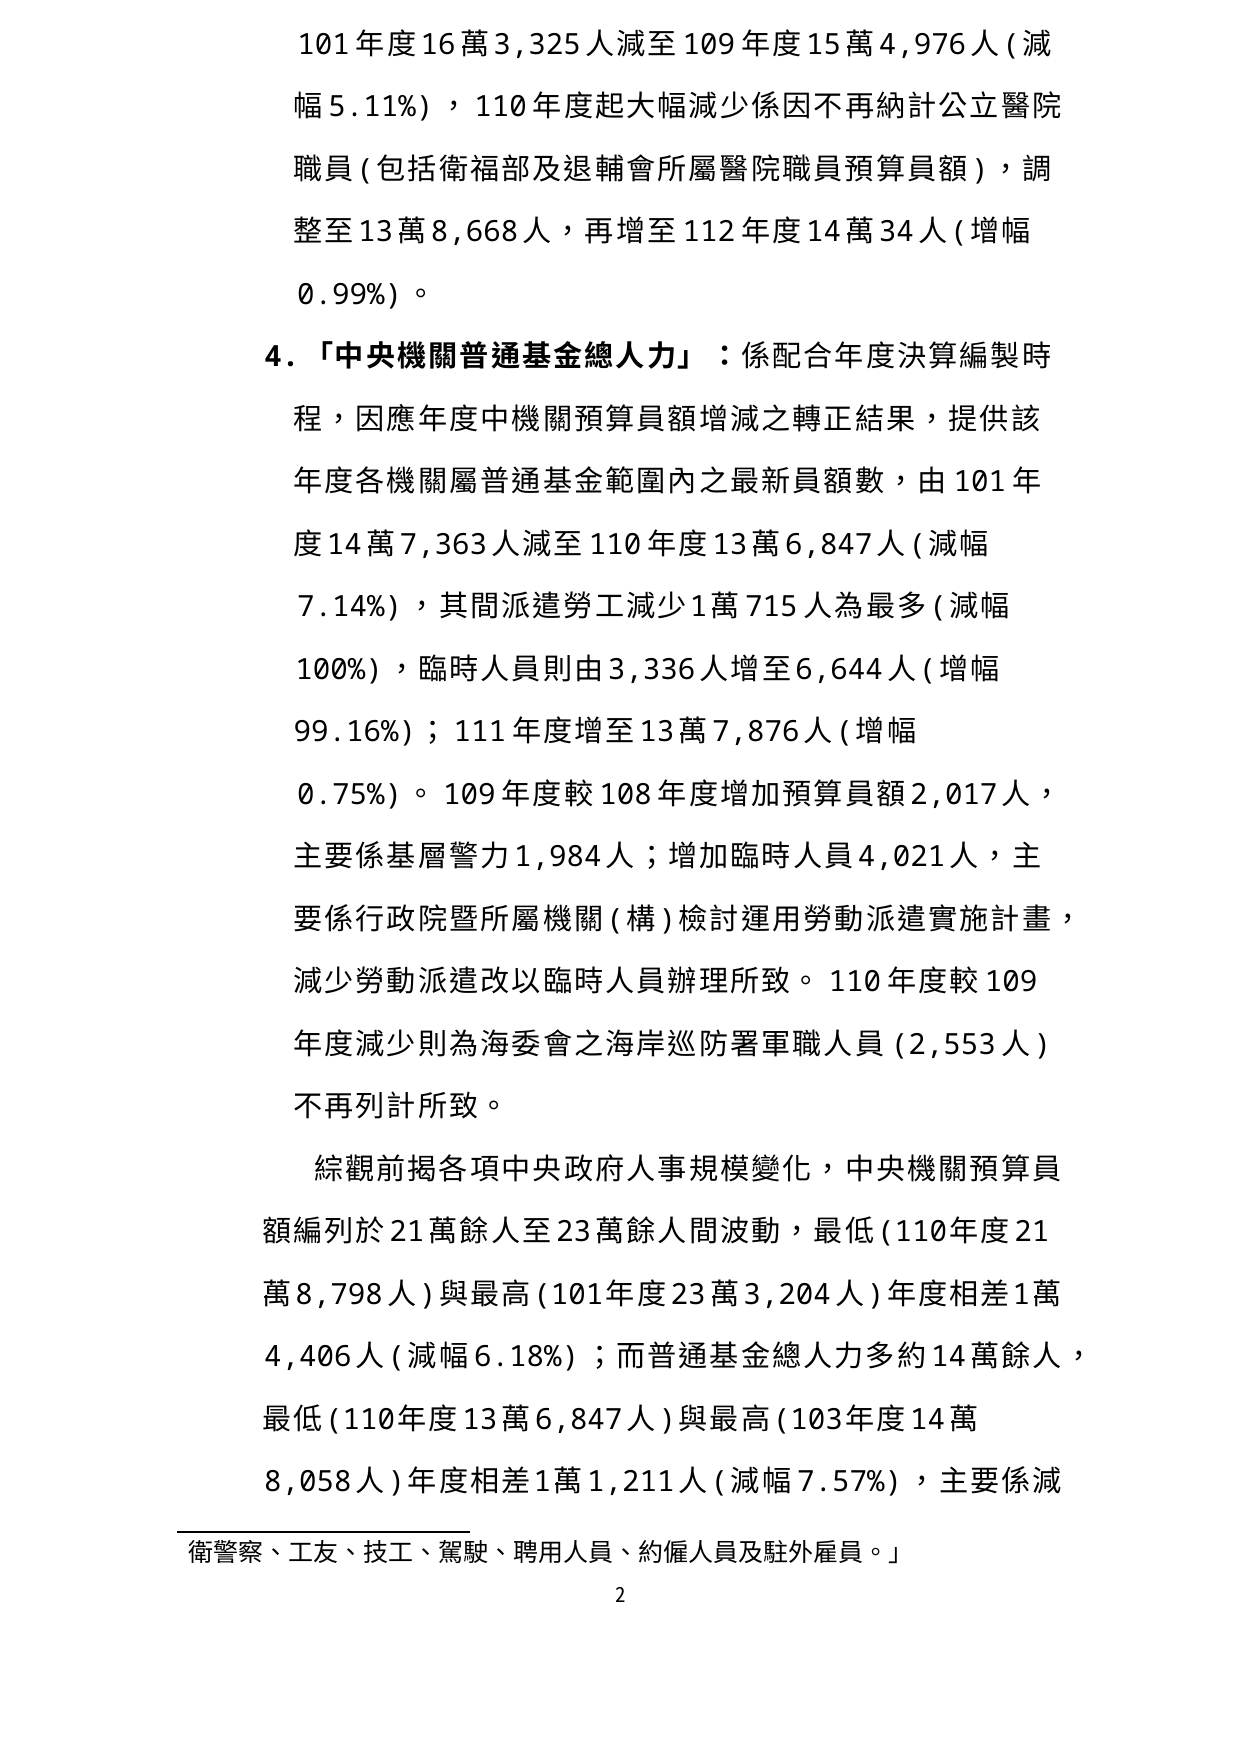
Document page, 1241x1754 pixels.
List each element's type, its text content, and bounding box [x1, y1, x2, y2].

text 衛警察、工友、技工、駕駛、聘用人員、約僱人員及駐外雇員。」 [177, 1532, 1063, 1569]
text 綜觀前揭各項中央政府人事規模變化，中央機關預算員額編列於21萬餘人至23萬餘人間波動，最低(110年度21萬8,798人)與最高(101年度23萬3,204人)年度相差1萬4,406人(減幅6.18%)；而普通基金總人力多約14萬餘人，最低(110年度13萬6,847人)與最高(103年度14萬8,058人)年度相差1萬1,211人(減幅7.57%)，主要係減少派遣勞工(9,023人)與預算員額(6,272人)，並增加臨時人員(4,084人)。中央政府整體人事規模於110年度達近年新低，然自111年度起漸攀升。 [253, 1125, 1063, 1500]
text 4.「中央機關普通基金總人力」：係配合年度決算編製時程，因應年度中機關預算員額增減之轉正結果，提供該年度各機關屬普通基金範圍內之最新員額數，由101年度14萬7,363人減至110年度13萬6,847人(減幅7.14%)，其間派遣勞工減少1萬715人為最多(減幅100%)，臨時人員則由3,336人增至6,644人(增幅99.16%)；111年度增至13萬7,876人(增幅0.75%)。109年度較108年度增加預算員額2,017人，主要係基層警力1,984人；增加臨時人員4,021人，主要係行政院暨所屬機關(構)檢討運用勞動派遣實施計畫，減少勞動派遣改以臨時人員辦理所致。110年度較109年度減少則為海委會之海岸巡防署軍職人員(2,553人)不再列計所致。 [253, 312, 1063, 1125]
text 3.「中央政府機關總員額法員額」：係指前開「中央機關預算員額編列」內屬總員額法範圍之預算員額數，則由101年度16萬3,325人減至109年度15萬4,976人(減幅5.11%)，110年度起大幅減少係因不再納計公立醫院職員(包括衛福部及退輔會所屬醫院職員預算員額)，調整至13萬8,668人，再增至112年度14萬34人(增幅0.99%)。 [253, 0, 1063, 312]
